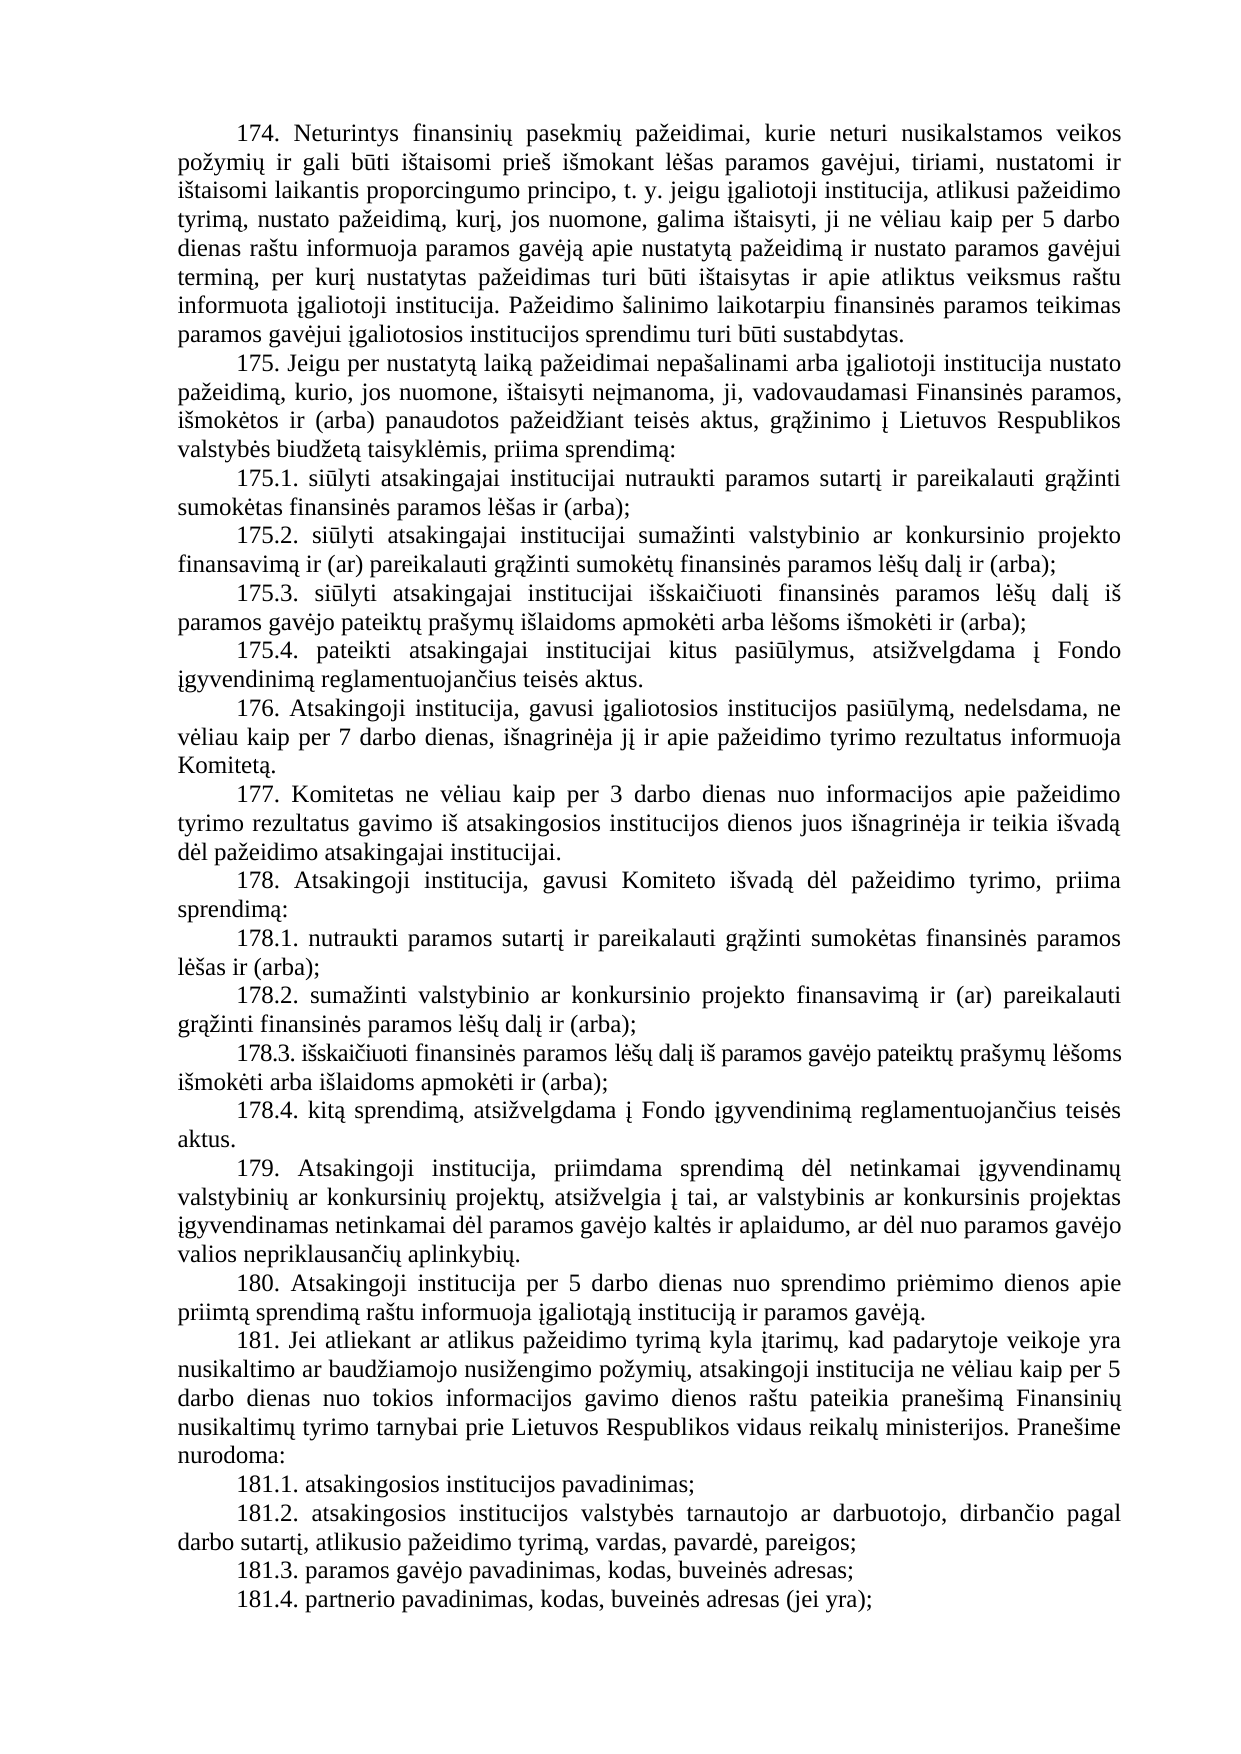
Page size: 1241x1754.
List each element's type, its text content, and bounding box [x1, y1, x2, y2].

text 175.2. siūlyti atsakingajai institucijai sumažinti valstybinio ar konkursinio projekto finansavimą ir (ar) pareikalauti grąžinti sumokėtų finansinės paramos lėšų dalį ir (arba); [177, 521, 1122, 578]
text 177. Komitetas ne vėliau kaip per 3 darbo dienas nuo informacijos apie pažeidimo tyrimo rezultatus gavimo iš atsakingosios institucijos dienos juos išnagrinėja ir teikia išvadą dėl pažeidimo atsakingajai institucijai. [177, 779, 1122, 866]
text 181. Jei atliekant ar atlikus pažeidimo tyrimą kyla įtarimų, kad padarytoje veikoje yra nusikaltimo ar baudžiamojo nusižengimo požymių, atsakingoji institucija ne vėliau kaip per 5 darbo dienas nuo tokios informacijos gavimo dienos raštu pateikia pranešimą Finansinių nusikaltimų tyrimo tarnybai prie Lietuvos Respublikos vidaus reikalų ministerijos. Pranešime nurodoma: [177, 1326, 1122, 1469]
text 178.3. išskaičiuoti finansinės paramos lėšų dalį iš paramos gavėjo pateiktų prašymų lėšoms išmokėti arba išlaidoms apmokėti ir (arba); [177, 1038, 1122, 1096]
text 180. Atsakingoji institucija per 5 darbo dienas nuo sprendimo priėmimo dienos apie priimtą sprendimą raštu informuoja įgaliotąją instituciją ir paramos gavėją. [177, 1268, 1122, 1326]
text 179. Atsakingoji institucija, priimdama sprendimą dėl netinkamai įgyvendinamų valstybinių ar konkursinių projektų, atsižvelgia į tai, ar valstybinis ar konkursinis projektas įgyvendinamas netinkamai dėl paramos gavėjo kaltės ir aplaidumo, ar dėl nuo paramos gavėjo valios nepriklausančių aplinkybių. [177, 1153, 1122, 1268]
text 181.1. atsakingosios institucijos pavadinimas; [177, 1469, 1122, 1498]
text 181.3. paramos gavėjo pavadinimas, kodas, buveinės adresas; [177, 1556, 1122, 1584]
text 174. Neturintys finansinių pasekmių pažeidimai, kurie neturi nusikalstamos veikos požymių ir gali būti ištaisomi prieš išmokant lėšas paramos gavėjui, tiriami, nustatomi ir ištaisomi laikantis proporcingumo principo, t. y. jeigu įgaliotoji institucija, atlikusi pažeidimo tyrimą, nustato pažeidimą, kurį, jos nuomone, galima ištaisyti, ji ne vėliau kaip per 5 darbo dienas raštu informuoja paramos gavėją apie nustatytą pažeidimą ir nustato paramos gavėjui terminą, per kurį nustatytas pažeidimas turi būti ištaisytas ir apie atliktus veiksmus raštu informuota įgaliotoji institucija. Pažeidimo šalinimo laikotarpiu finansinės paramos teikimas paramos gavėjui įgaliotosios institucijos sprendimu turi būti sustabdytas. [177, 118, 1122, 348]
text 178.4. kitą sprendimą, atsižvelgdama į Fondo įgyvendinimą reglamentuojančius teisės aktus. [177, 1096, 1122, 1153]
text 175.3. siūlyti atsakingajai institucijai išskaičiuoti finansinės paramos lėšų dalį iš paramos gavėjo pateiktų prašymų išlaidoms apmokėti arba lėšoms išmokėti ir (arba); [177, 578, 1122, 636]
text 176. Atsakingoji institucija, gavusi įgaliotosios institucijos pasiūlymą, nedelsdama, ne vėliau kaip per 7 darbo dienas, išnagrinėja jį ir apie pažeidimo tyrimo rezultatus informuoja Komitetą. [177, 693, 1122, 779]
text 175. Jeigu per nustatytą laiką pažeidimai nepašalinami arba įgaliotoji institucija nustato pažeidimą, kurio, jos nuomone, ištaisyti neįmanoma, ji, vadovaudamasi Finansinės paramos, išmokėtos ir (arba) panaudotos pažeidžiant teisės aktus, grąžinimo į Lietuvos Respublikos valstybės biudžetą taisyklėmis, priima sprendimą: [177, 348, 1122, 463]
text 181.2. atsakingosios institucijos valstybės tarnautojo ar darbuotojo, dirbančio pagal darbo sutartį, atlikusio pažeidimo tyrimą, vardas, pavardė, pareigos; [177, 1498, 1122, 1556]
text 178. Atsakingoji institucija, gavusi Komiteto išvadą dėl pažeidimo tyrimo, priima sprendimą: [177, 866, 1122, 923]
text 178.1. nutraukti paramos sutartį ir pareikalauti grąžinti sumokėtas finansinės paramos lėšas ir (arba); [177, 923, 1122, 981]
text 175.4. pateikti atsakingajai institucijai kitus pasiūlymus, atsižvelgdama į Fondo įgyvendinimą reglamentuojančius teisės aktus. [177, 636, 1122, 693]
text 178.2. sumažinti valstybinio ar konkursinio projekto finansavimą ir (ar) pareikalauti grąžinti finansinės paramos lėšų dalį ir (arba); [177, 981, 1122, 1038]
text 181.4. partnerio pavadinimas, kodas, buveinės adresas (jei yra); [177, 1584, 1122, 1613]
text 175.1. siūlyti atsakingajai institucijai nutraukti paramos sutartį ir pareikalauti grąžinti sumokėtas finansinės paramos lėšas ir (arba); [177, 463, 1122, 521]
